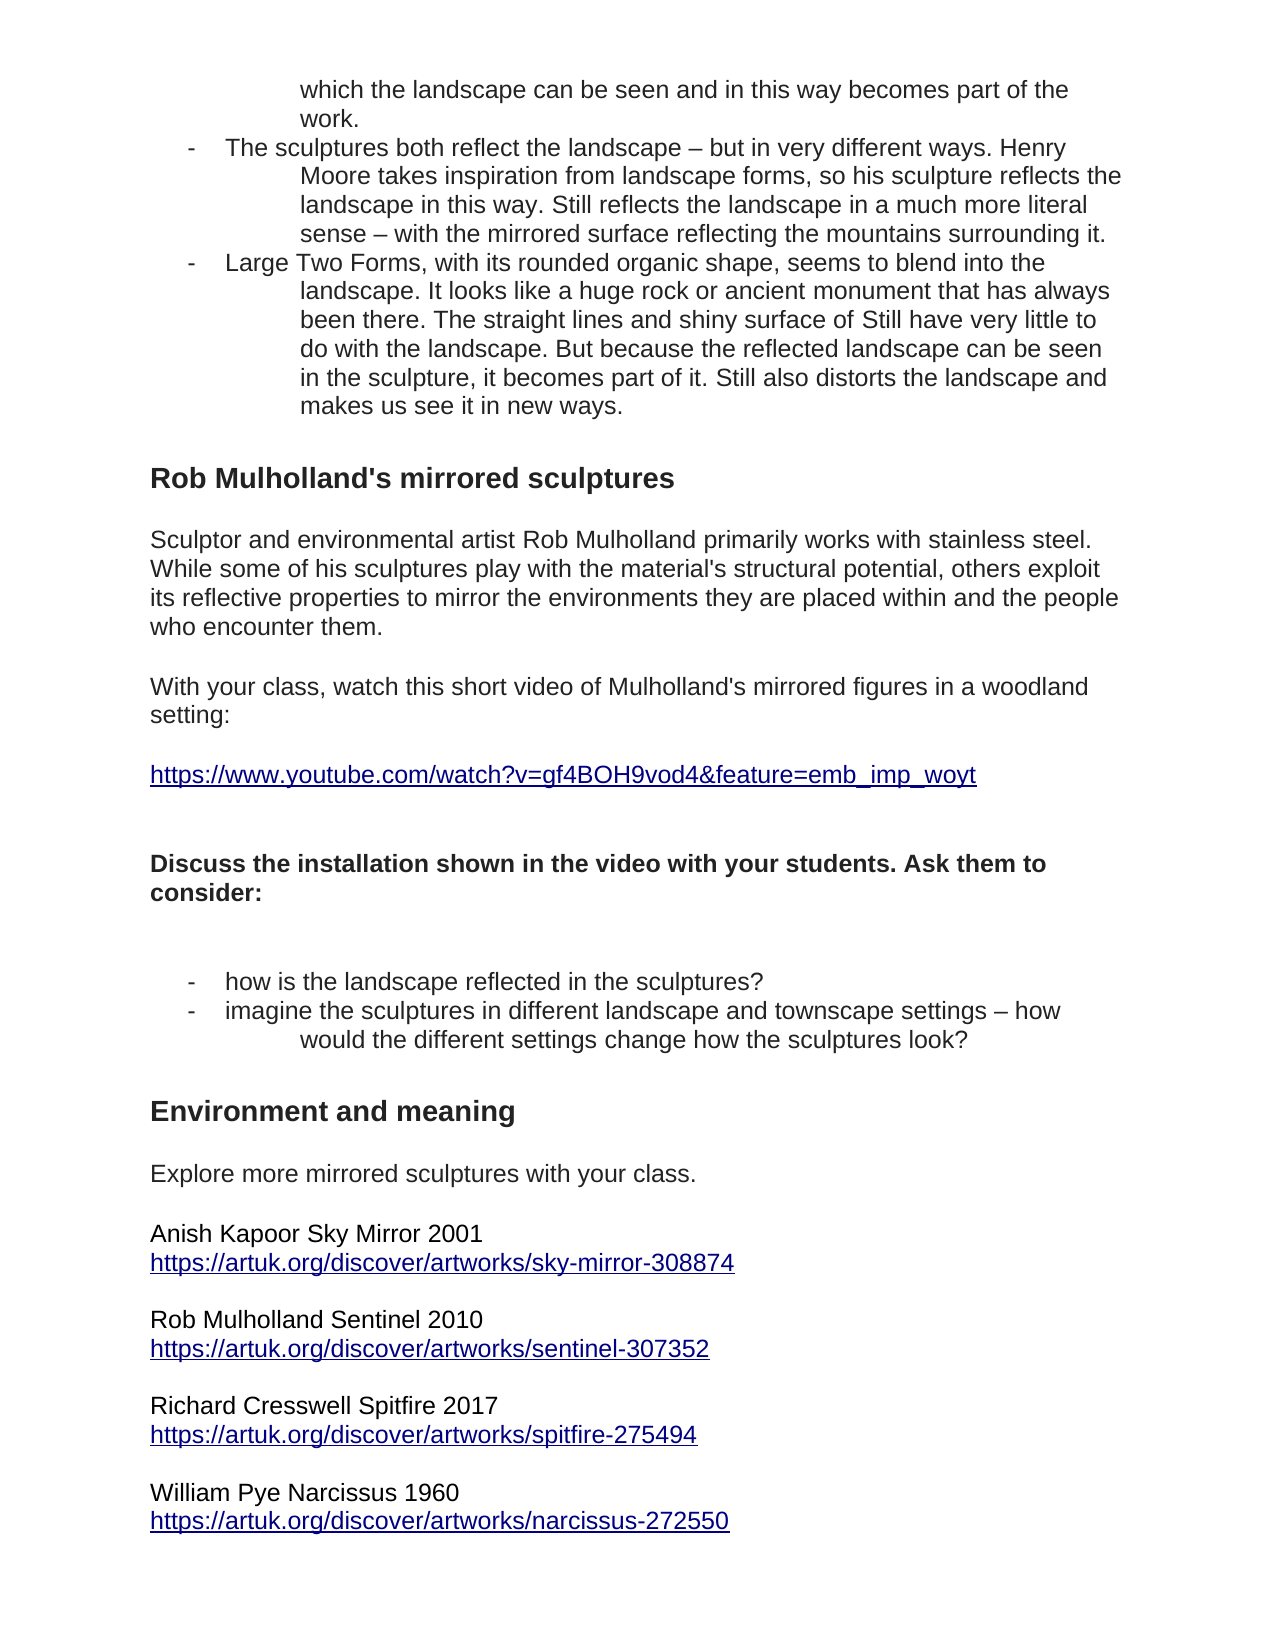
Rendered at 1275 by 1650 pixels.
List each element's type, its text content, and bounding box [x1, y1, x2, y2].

text https://artuk.org/discover/artworks/sky-mirror-308874 [150, 1247, 1125, 1276]
text William Pye Narcissus 1960 [150, 1477, 1125, 1506]
list The sculptures both reflect the landscape – but in very different ways. Henry Moore takes inspiration from landscape forms, so his sculpture reflects the landscape in this way. Still reflects the landscape in a much more literal sense – with the mirrored surface reflecting the mountains surrounding it. [187, 132, 1125, 247]
text https://artuk.org/discover/artworks/narcissus-272550 [150, 1506, 1125, 1535]
text https://www.youtube.com/watch?v=gf4BOH9vod4&feature=emb_imp_woyt [150, 760, 1125, 789]
text Richard Cresswell Spitfire 2017 [150, 1391, 1125, 1420]
text Anish Kapoor Sky Mirror 2001 [150, 1219, 1125, 1247]
list Large Two Forms, with its rounded organic shape, seems to blend into the landscape. It looks like a huge rock or ancient monument that has always been there. The straight lines and shiny surface of Still have very little to do with the landscape. But because the reflected landscape can be seen in the sculpture, it becomes part of it. Still also distorts the landscape and makes us see it in new ways. [187, 247, 1125, 420]
text Discuss the installation shown in the video with your students. Ask them to consider: [150, 849, 1125, 907]
list imagine the sculptures in different landscape and townscape settings – how would the different settings change how the sculptures look? [187, 996, 1125, 1053]
list how is the landscape reflected in the sculptures? [187, 967, 1125, 996]
text Sculptor and environmental artist Rob Mulholland primarily works with stainless steel. While some of his sculptures play with the material's structural potential, others exploit its reflective properties to mirror the environments they are placed within and the people who encounter them. [150, 525, 1125, 640]
text https://artuk.org/discover/artworks/spitfire-275494 [150, 1420, 1125, 1449]
text Environment and meaning [150, 1094, 1125, 1127]
text Rob Mulholland Sentinel 2010 https://artuk.org/discover/artworks/sentinel-307352 [150, 1305, 1125, 1362]
text Explore more mirrored sculptures with your class. [150, 1159, 1125, 1187]
text Rob Mulholland's mirrored sculptures [150, 461, 1125, 494]
list which the landscape can be seen and in this way becomes part of the work. [187, 75, 1125, 132]
text With your class, watch this short video of Mulholland's mirrored figures in a woodland setting: [150, 672, 1125, 729]
